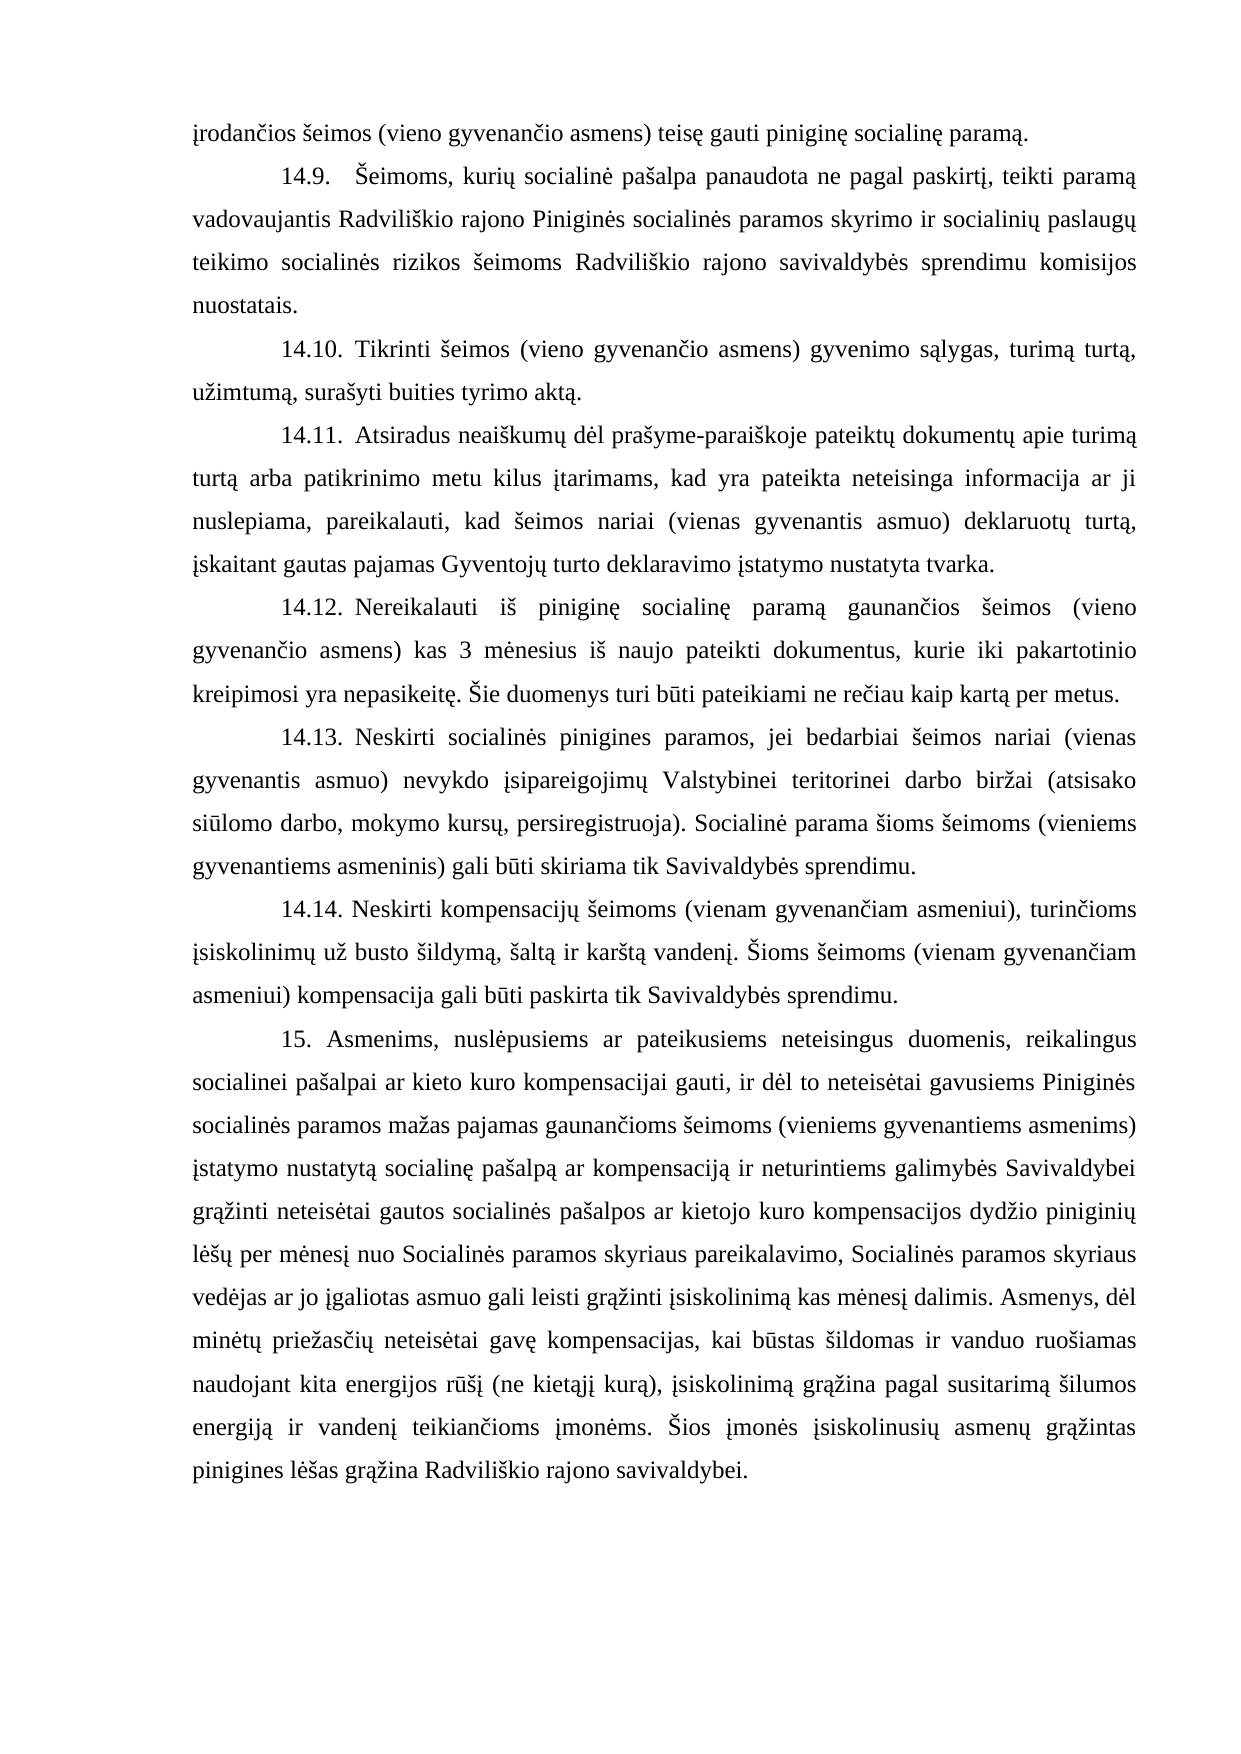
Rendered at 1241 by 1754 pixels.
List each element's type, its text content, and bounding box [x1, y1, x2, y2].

text 14.9. Šeimoms, kurių socialinė pašalpa panaudota ne pagal paskirtį, teikti paramą vadovaujantis Radviliškio rajono Piniginės socialinės paramos skyrimo ir socialinių paslaugų teikimo socialinės rizikos šeimoms Radviliškio rajono savivaldybės sprendimu komisijos nuostatais. [192, 161, 1137, 319]
text įrodančios šeimos (vieno gyvenančio asmens) teisę gauti piniginę socialinę paramą. [192, 118, 1137, 147]
text 14.10. Tikrinti šeimos (vieno gyvenančio asmens) gyvenimo sąlygas, turimą turtą, užimtumą, surašyti buities tyrimo aktą. [192, 334, 1137, 406]
text 14.13. Neskirti socialinės pinigines paramos, jei bedarbiai šeimos nariai (vienas gyvenantis asmuo) nevykdo įsipareigojimų Valstybinei teritorinei darbo biržai (atsisako siūlomo darbo, mokymo kursų, persiregistruoja). Socialinė parama šioms šeimoms (vieniems gyvenantiems asmeninis) gali būti skiriama tik Savivaldybės sprendimu. [192, 722, 1137, 880]
text 14.11. Atsiradus neaiškumų dėl prašyme-paraiškoje pateiktų dokumentų apie turimą turtą arba patikrinimo metu kilus įtarimams, kad yra pateikta neteisinga informacija ar ji nuslepiama, pareikalauti, kad šeimos nariai (vienas gyvenantis asmuo) deklaruotų turtą, įskaitant gautas pajamas Gyventojų turto deklaravimo įstatymo nustatyta tvarka. [192, 420, 1137, 578]
text 14.14. Neskirti kompensacijų šeimoms (vienam gyvenančiam asmeniui), turinčioms įsiskolinimų už busto šildymą, šaltą ir karštą vandenį. Šioms šeimoms (vienam gyvenančiam asmeniui) kompensacija gali būti paskirta tik Savivaldybės sprendimu. [192, 894, 1137, 1009]
text 15. Asmenims, nuslėpusiems ar pateikusiems neteisingus duomenis, reikalingus socialinei pašalpai ar kieto kuro kompensacijai gauti, ir dėl to neteisėtai gavusiems Piniginės socialinės paramos mažas pajamas gaunančioms šeimoms (vieniems gyvenantiems asmenims) įstatymo nustatytą socialinę pašalpą ar kompensaciją ir neturintiems galimybės Savivaldybei grąžinti neteisėtai gautos socialinės pašalpos ar kietojo kuro kompensacijos dydžio piniginių lėšų per mėnesį nuo Socialinės paramos skyriaus pareikalavimo, Socialinės paramos skyriaus vedėjas ar jo įgaliotas asmuo gali leisti grąžinti įsiskolinimą kas mėnesį dalimis. Asmenys, dėl minėtų priežasčių neteisėtai gavę kompensacijas, kai būstas šildomas ir vanduo ruošiamas naudojant kita energijos rūšį (ne kietąjį kurą), įsiskolinimą grąžina pagal susitarimą šilumos energiją ir vandenį teikiančioms įmonėms. Šios įmonės įsiskolinusių asmenų grąžintas pinigines lėšas grąžina Radviliškio rajono savivaldybei. [192, 1024, 1137, 1484]
text 14.12. Nereikalauti iš piniginę socialinę paramą gaunančios šeimos (vieno gyvenančio asmens) kas 3 mėnesius iš naujo pateikti dokumentus, kurie iki pakartotinio kreipimosi yra nepasikeitę. Šie duomenys turi būti pateikiami ne rečiau kaip kartą per metus. [192, 592, 1137, 707]
